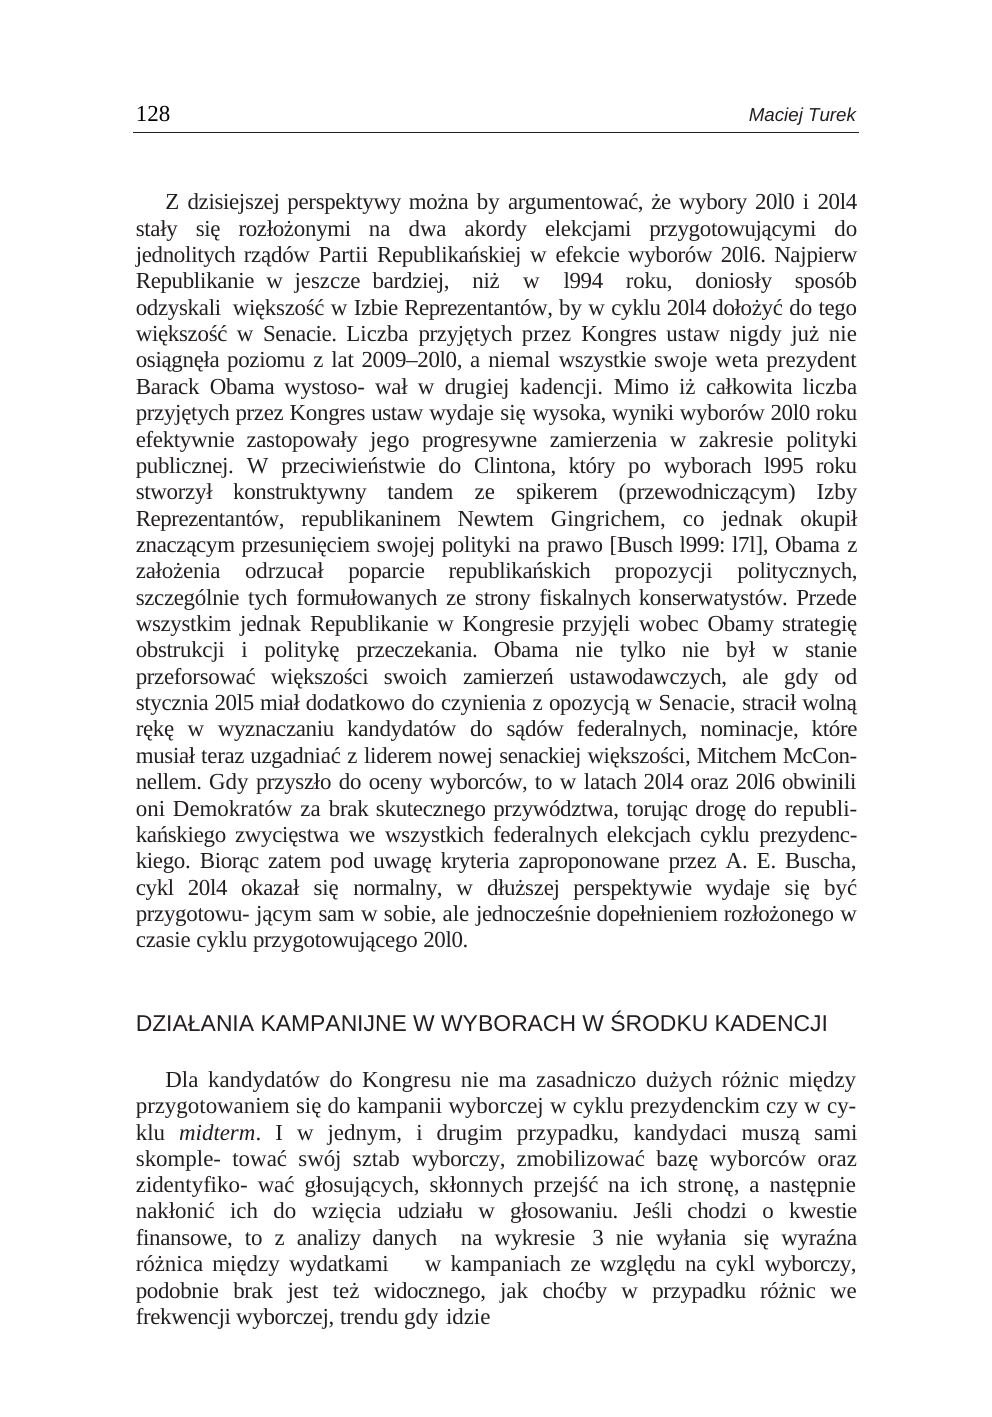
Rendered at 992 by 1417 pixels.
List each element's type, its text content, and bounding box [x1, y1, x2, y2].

text Z dzisiejszej perspektywy można by argumentować, że wybory 20l0 i 20l4 stały się rozłożonymi na dwa akordy elekcjami przygotowującymi do jednolitych rządów Partii Republikańskiej w efekcie wyborów 20l6. Najpierw Republikanie w jeszcze bardziej, niż w l994 roku, doniosły sposób odzyskali większość w Izbie Reprezentantów, by w cyklu 20l4 dołożyć do tego większość w Senacie. Liczba przyjętych przez Kongres ustaw nigdy już nie osiągnęła poziomu z lat 2009–20l0, a niemal wszystkie swoje weta prezydent Barack Obama wystoso- wał w drugiej kadencji. Mimo iż całkowita liczba przyjętych przez Kongres ustaw wydaje się wysoka, wyniki wyborów 20l0 roku efektywnie zastopowały jego progresywne zamierzenia w zakresie polityki publicznej. W przeciwieństwie do Clintona, który po wyborach l995 roku stworzył konstruktywny tandem ze spikerem (przewodniczącym) Izby Reprezentantów, republikaninem Newtem Gingrichem, co jednak okupił znaczącym przesunięciem swojej polityki na prawo [Busch l999: l7l], Obama z założenia odrzucał poparcie republikańskich propozycji politycznych, szczególnie tych formułowanych ze strony fiskalnych konserwatystów. Przede wszystkim jednak Republikanie w Kongresie przyjęli wobec Obamy strategię obstrukcji i politykę przeczekania. Obama nie tylko nie był w stanie przeforsować większości swoich zamierzeń ustawodawczych, ale gdy od stycznia 20l5 miał dodatkowo do czynienia z opozycją w Senacie, stracił wolną rękę w wyznaczaniu kandydatów do sądów federalnych, nominacje, które musiał teraz uzgadniać z liderem nowej senackiej większości, Mitchem McCon- nellem. Gdy przyszło do oceny wyborców, to w latach 20l4 oraz 20l6 obwinili oni Demokratów za brak skutecznego przywództwa, torując drogę do republi- kańskiego zwycięstwa we wszystkich federalnych elekcjach cyklu prezydenc- kiego. Biorąc zatem pod uwagę kryteria zaproponowane przez A. E. Buscha, cykl 20l4 okazał się normalny, w dłuższej perspektywie wydaje się być przygotowu- jącym sam w sobie, ale jednocześnie dopełnieniem rozłożonego w czasie cyklu przygotowującego 20l0. [136, 188, 857, 953]
text DZIAŁANIA KAMPANIJNE W WYBORACH W ŚRODKU KADENCJI [136, 1010, 881, 1037]
text Dla kandydatów do Kongresu nie ma zasadniczo dużych różnic między przygotowaniem się do kampanii wyborczej w cyklu prezydenckim czy w cy- klu midterm. I w jednym, i drugim przypadku, kandydaci muszą sami skomple- tować swój sztab wyborczy, zmobilizować bazę wyborców oraz zidentyfiko- wać głosujących, skłonnych przejść na ich stronę, a następnie nakłonić ich do wzięcia udziału w głosowaniu. Jeśli chodzi o kwestie finansowe, to z analizy danych na wykresie 3 nie wyłania się wyraźna różnica między wydatkami w kampaniach ze względu na cykl wyborczy, podobnie brak jest też widocznego, jak choćby w przypadku różnic we frekwencji wyborczej, trendu gdy idzie [136, 1066, 857, 1329]
